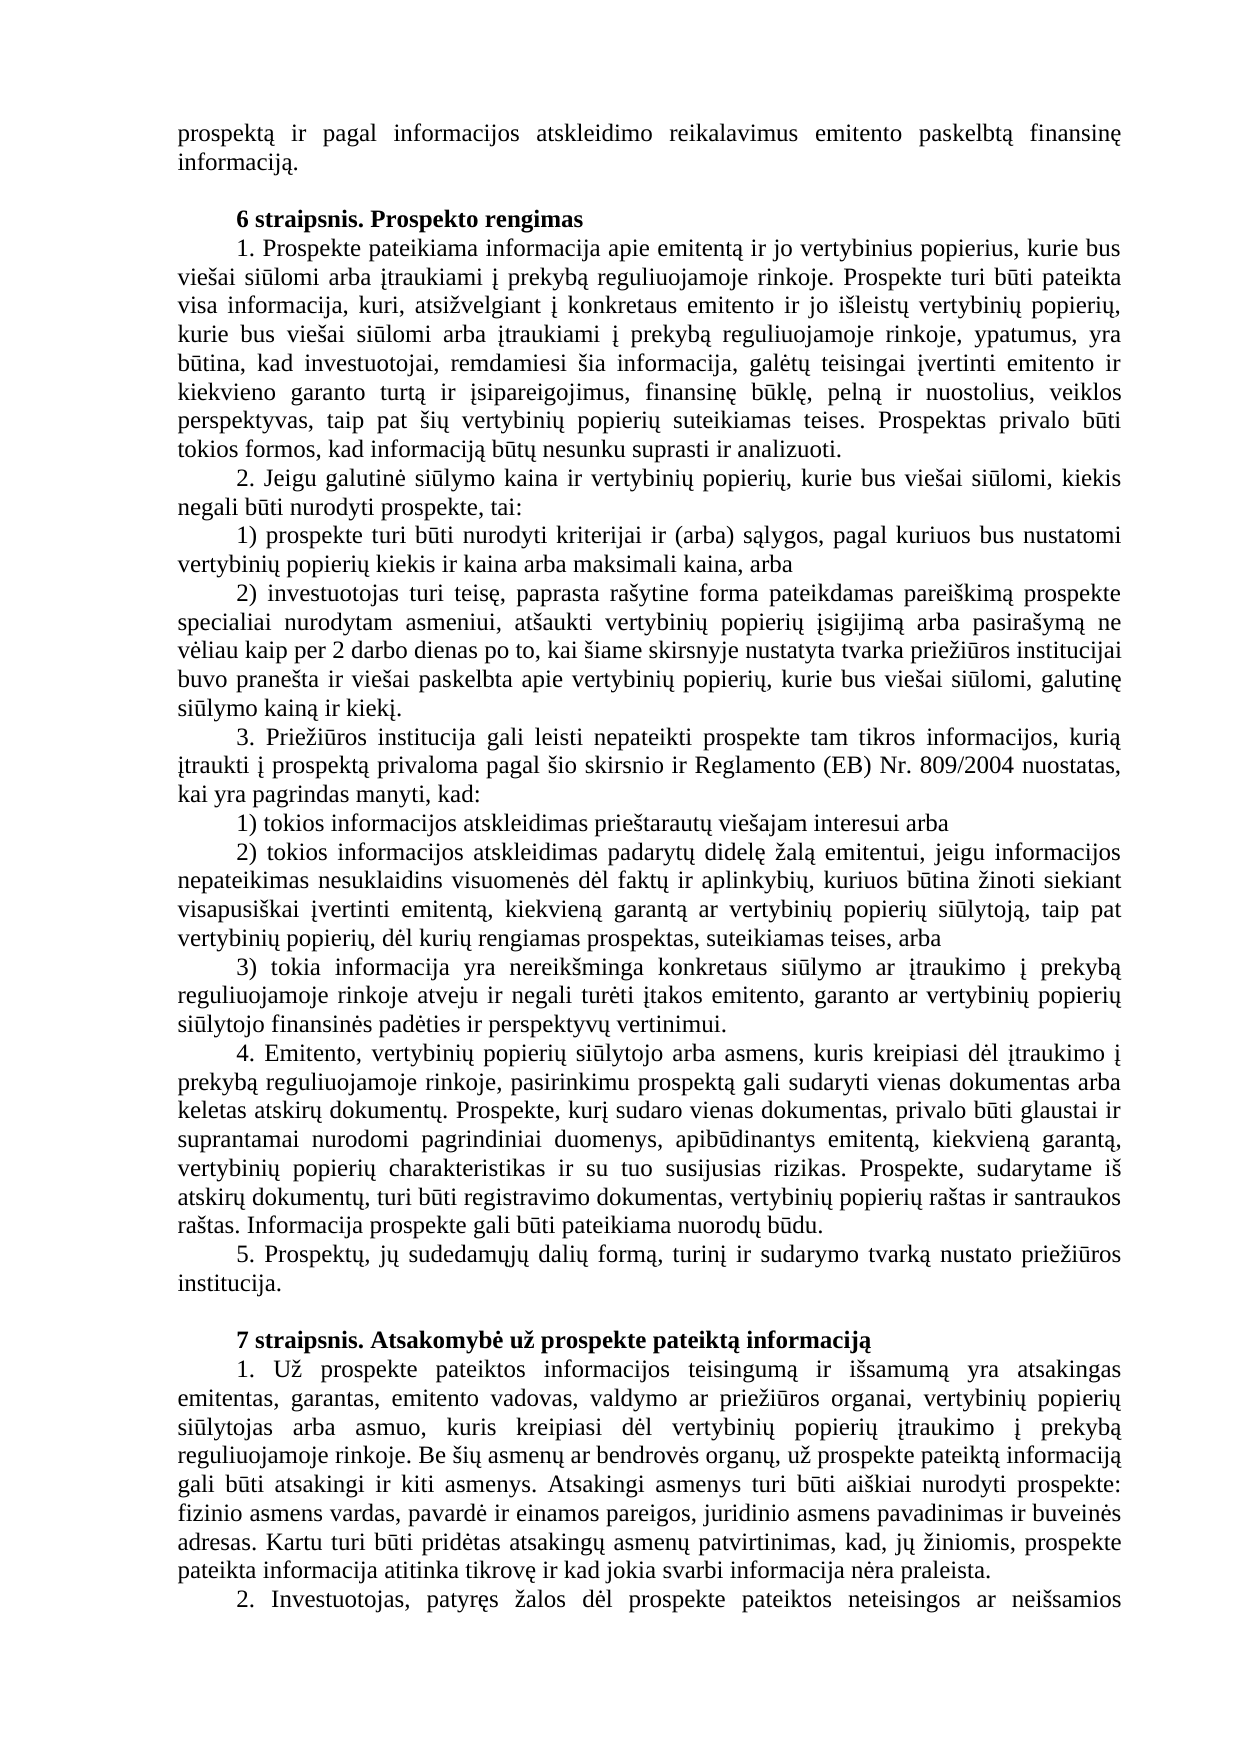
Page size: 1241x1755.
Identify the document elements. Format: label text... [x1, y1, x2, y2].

text 2. Jeigu galutinė siūlymo kaina ir vertybinių popierių, kurie bus viešai siūlomi, kiekis negali būti nurodyti prospekte, tai: [177, 463, 1122, 521]
text 2. Investuotojas, patyręs žalos dėl prospekte pateiktos neteisingos ar neišsamios [177, 1584, 1122, 1613]
text 1) tokios informacijos atskleidimas prieštarautų viešajam interesui arba [177, 808, 1122, 837]
text 2) investuotojas turi teisę, paprasta rašytine forma pateikdamas pareiškimą prospekte specialiai nurodytam asmeniui, atšaukti vertybinių popierių įsigijimą arba pasirašymą ne vėliau kaip per 2 darbo dienas po to, kai šiame skirsnyje nustatyta tvarka priežiūros institucijai buvo pranešta ir viešai paskelbta apie vertybinių popierių, kurie bus viešai siūlomi, galutinę siūlymo kainą ir kiekį. [177, 578, 1122, 722]
text 2) tokios informacijos atskleidimas padarytų didelę žalą emitentui, jeigu informacijos nepateikimas nesuklaidins visuomenės dėl faktų ir aplinkybių, kuriuos būtina žinoti siekiant visapusiškai įvertinti emitentą, kiekvieną garantą ar vertybinių popierių siūlytoją, taip pat vertybinių popierių, dėl kurių rengiamas prospektas, suteikiamas teises, arba [177, 837, 1122, 952]
text 4. Emitento, vertybinių popierių siūlytojo arba asmens, kuris kreipiasi dėl įtraukimo į prekybą reguliuojamoje rinkoje, pasirinkimu prospektą gali sudaryti vienas dokumentas arba keletas atskirų dokumentų. Prospekte, kurį sudaro vienas dokumentas, privalo būti glaustai ir suprantamai nurodomi pagrindiniai duomenys, apibūdinantys emitentą, kiekvieną garantą, vertybinių popierių charakteristikas ir su tuo susijusias rizikas. Prospekte, sudarytame iš atskirų dokumentų, turi būti registravimo dokumentas, vertybinių popierių raštas ir santraukos raštas. Informacija prospekte gali būti pateikiama nuorodų būdu. [177, 1038, 1122, 1239]
text 1) prospekte turi būti nurodyti kriterijai ir (arba) sąlygos, pagal kuriuos bus nustatomi vertybinių popierių kiekis ir kaina arba maksimali kaina, arba [177, 521, 1122, 578]
text 6 straipsnis. Prospekto rengimas [177, 204, 1122, 233]
text 3) tokia informacija yra nereikšminga konkretaus siūlymo ar įtraukimo į prekybą reguliuojamoje rinkoje atveju ir negali turėti įtakos emitento, garanto ar vertybinių popierių siūlytojo finansinės padėties ir perspektyvų vertinimui. [177, 952, 1122, 1038]
text 3. Priežiūros institucija gali leisti nepateikti prospekte tam tikros informacijos, kurią įtraukti į prospektą privaloma pagal šio skirsnio ir Reglamento (EB) Nr. 809/2004 nuostatas, kai yra pagrindas manyti, kad: [177, 722, 1122, 808]
text 1. Prospekte pateikiama informacija apie emitentą ir jo vertybinius popierius, kurie bus viešai siūlomi arba įtraukiami į prekybą reguliuojamoje rinkoje. Prospekte turi būti pateikta visa informacija, kuri, atsižvelgiant į konkretaus emitento ir jo išleistų vertybinių popierių, kurie bus viešai siūlomi arba įtraukiami į prekybą reguliuojamoje rinkoje, ypatumus, yra būtina, kad investuotojai, remdamiesi šia informacija, galėtų teisingai įvertinti emitento ir kiekvieno garanto turtą ir įsipareigojimus, finansinę būklę, pelną ir nuostolius, veiklos perspektyvas, taip pat šių vertybinių popierių suteikiamas teises. Prospektas privalo būti tokios formos, kad informaciją būtų nesunku suprasti ir analizuoti. [177, 233, 1122, 463]
text 7 straipsnis. Atsakomybė už prospekte pateiktą informaciją [177, 1326, 1122, 1354]
text 1. Už prospekte pateiktos informacijos teisingumą ir išsamumą yra atsakingas emitentas, garantas, emitento vadovas, valdymo ar priežiūros organai, vertybinių popierių siūlytojas arba asmuo, kuris kreipiasi dėl vertybinių popierių įtraukimo į prekybą reguliuojamoje rinkoje. Be šių asmenų ar bendrovės organų, už prospekte pateiktą informaciją gali būti atsakingi ir kiti asmenys. Atsakingi asmenys turi būti aiškiai nurodyti prospekte: fizinio asmens vardas, pavardė ir einamos pareigos, juridinio asmens pavadinimas ir buveinės adresas. Kartu turi būti pridėtas atsakingų asmenų patvirtinimas, kad, jų žiniomis, prospekte pateikta informacija atitinka tikrovę ir kad jokia svarbi informacija nėra praleista. [177, 1354, 1122, 1584]
text prospektą ir pagal informacijos atskleidimo reikalavimus emitento paskelbtą finansinę informaciją. [177, 118, 1122, 176]
text 5. Prospektų, jų sudedamųjų dalių formą, turinį ir sudarymo tvarką nustato priežiūros institucija. [177, 1239, 1122, 1297]
